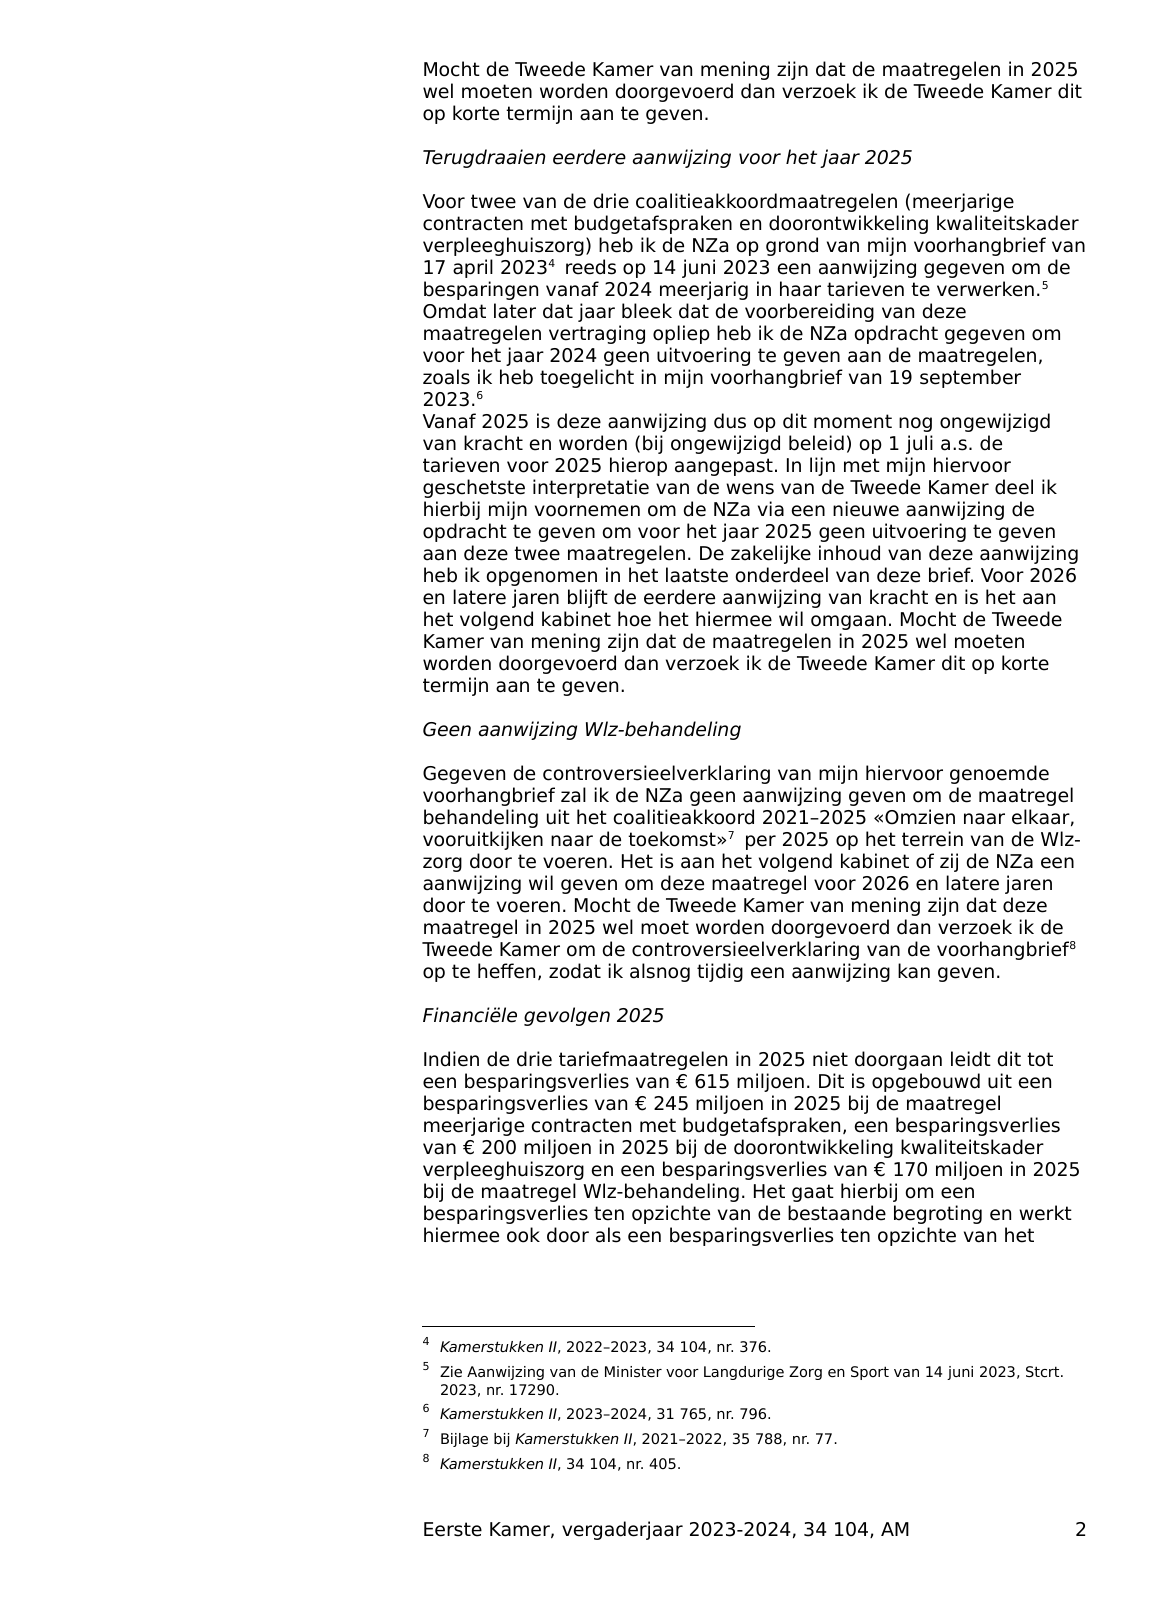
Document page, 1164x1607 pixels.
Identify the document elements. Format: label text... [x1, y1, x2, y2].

text Indien de drie tariefmaatregelen in 2025 niet doorgaan leidt dit tot een besparingsverlies van € 615 miljoen. Dit is opgebouwd uit een besparingsverlies van € 245 miljoen in 2025 bij de maatregel meerjarige contracten met budgetafspraken, een besparingsverlies van € 200 miljoen in 2025 bij de doorontwikkeling kwaliteitskader verpleeghuiszorg en een besparingsverlies van € 170 miljoen in 2025 bij de maatregel Wlz-behandeling. Het gaat hierbij om een besparingsverlies ten opzichte van de bestaande begroting en werkt hiermee ook door als een besparingsverlies ten opzichte van het [422, 1049, 1087, 1247]
subtitle Geen aanwijzing Wlz-behandeling [422, 719, 1087, 741]
text Kamerstukken II, 2023–2024, 31 765, nr. 796. [422, 1402, 1087, 1424]
text Bijlage bij Kamerstukken II, 2021–2022, 35 788, nr. 77. [422, 1427, 1087, 1449]
text Zie Aanwijzing van de Minister voor Langdurige Zorg en Sport van 14 juni 2023, Stcrt. 2023, nr. 17290. [422, 1360, 1087, 1399]
text Kamerstukken II, 2022–2023, 34 104, nr. 376. [422, 1335, 1087, 1357]
text Kamerstukken II, 34 104, nr. 405. [422, 1452, 1087, 1474]
subtitle Financiële gevolgen 2025 [422, 1005, 1087, 1027]
text Gegeven de controversieelverklaring van mijn hiervoor genoemde voorhangbrief zal ik de NZa geen aanwijzing geven om de maatregel behandeling uit het coalitieakkoord 2021–2025 «Omzien naar elkaar, vooruitkijken naar de toekomst» per 2025 op het terrein van de Wlz-zorg door te voeren. Het is aan het volgend kabinet of zij de NZa een aanwijzing wil geven om deze maatregel voor 2026 en latere jaren door te voeren. Mocht de Tweede Kamer van mening zijn dat deze maatregel in 2025 wel moet worden doorgevoerd dan verzoek ik de Tweede Kamer om de controversieelverklaring van de voorhangbrief op te heffen, zodat ik alsnog tijdig een aanwijzing kan geven. [422, 763, 1087, 983]
subtitle Terugdraaien eerdere aanwijzing voor het jaar 2025 [422, 147, 1087, 169]
text Mocht de Tweede Kamer van mening zijn dat de maatregelen in 2025 wel moeten worden doorgevoerd dan verzoek ik de Tweede Kamer dit op korte termijn aan te geven. [422, 59, 1087, 125]
text Voor twee van de drie coalitieakkoordmaatregelen (meerjarige contracten met budgetafspraken en doorontwikkeling kwaliteitskader verpleeghuiszorg) heb ik de NZa op grond van mijn voorhangbrief van 17 april 2023 reeds op 14 juni 2023 een aanwijzing gegeven om de besparingen vanaf 2024 meerjarig in haar tarieven te verwerken. Omdat later dat jaar bleek dat de voorbereiding van deze maatregelen vertraging opliep heb ik de NZa opdracht gegeven om voor het jaar 2024 geen uitvoering te geven aan de maatregelen, zoals ik heb toegelicht in mijn voorhangbrief van 19 september 2023. [422, 191, 1087, 411]
text Vanaf 2025 is deze aanwijzing dus op dit moment nog ongewijzigd van kracht en worden (bij ongewijzigd beleid) op 1 juli a.s. de tarieven voor 2025 hierop aangepast. In lijn met mijn hiervoor geschetste interpretatie van de wens van de Tweede Kamer deel ik hierbij mijn voornemen om de NZa via een nieuwe aanwijzing de opdracht te geven om voor het jaar 2025 geen uitvoering te geven aan deze twee maatregelen. De zakelijke inhoud van deze aanwijzing heb ik opgenomen in het laatste onderdeel van deze brief. Voor 2026 en latere jaren blijft de eerdere aanwijzing van kracht en is het aan het volgend kabinet hoe het hiermee wil omgaan. Mocht de Tweede Kamer van mening zijn dat de maatregelen in 2025 wel moeten worden doorgevoerd dan verzoek ik de Tweede Kamer dit op korte termijn aan te geven. [422, 411, 1087, 697]
